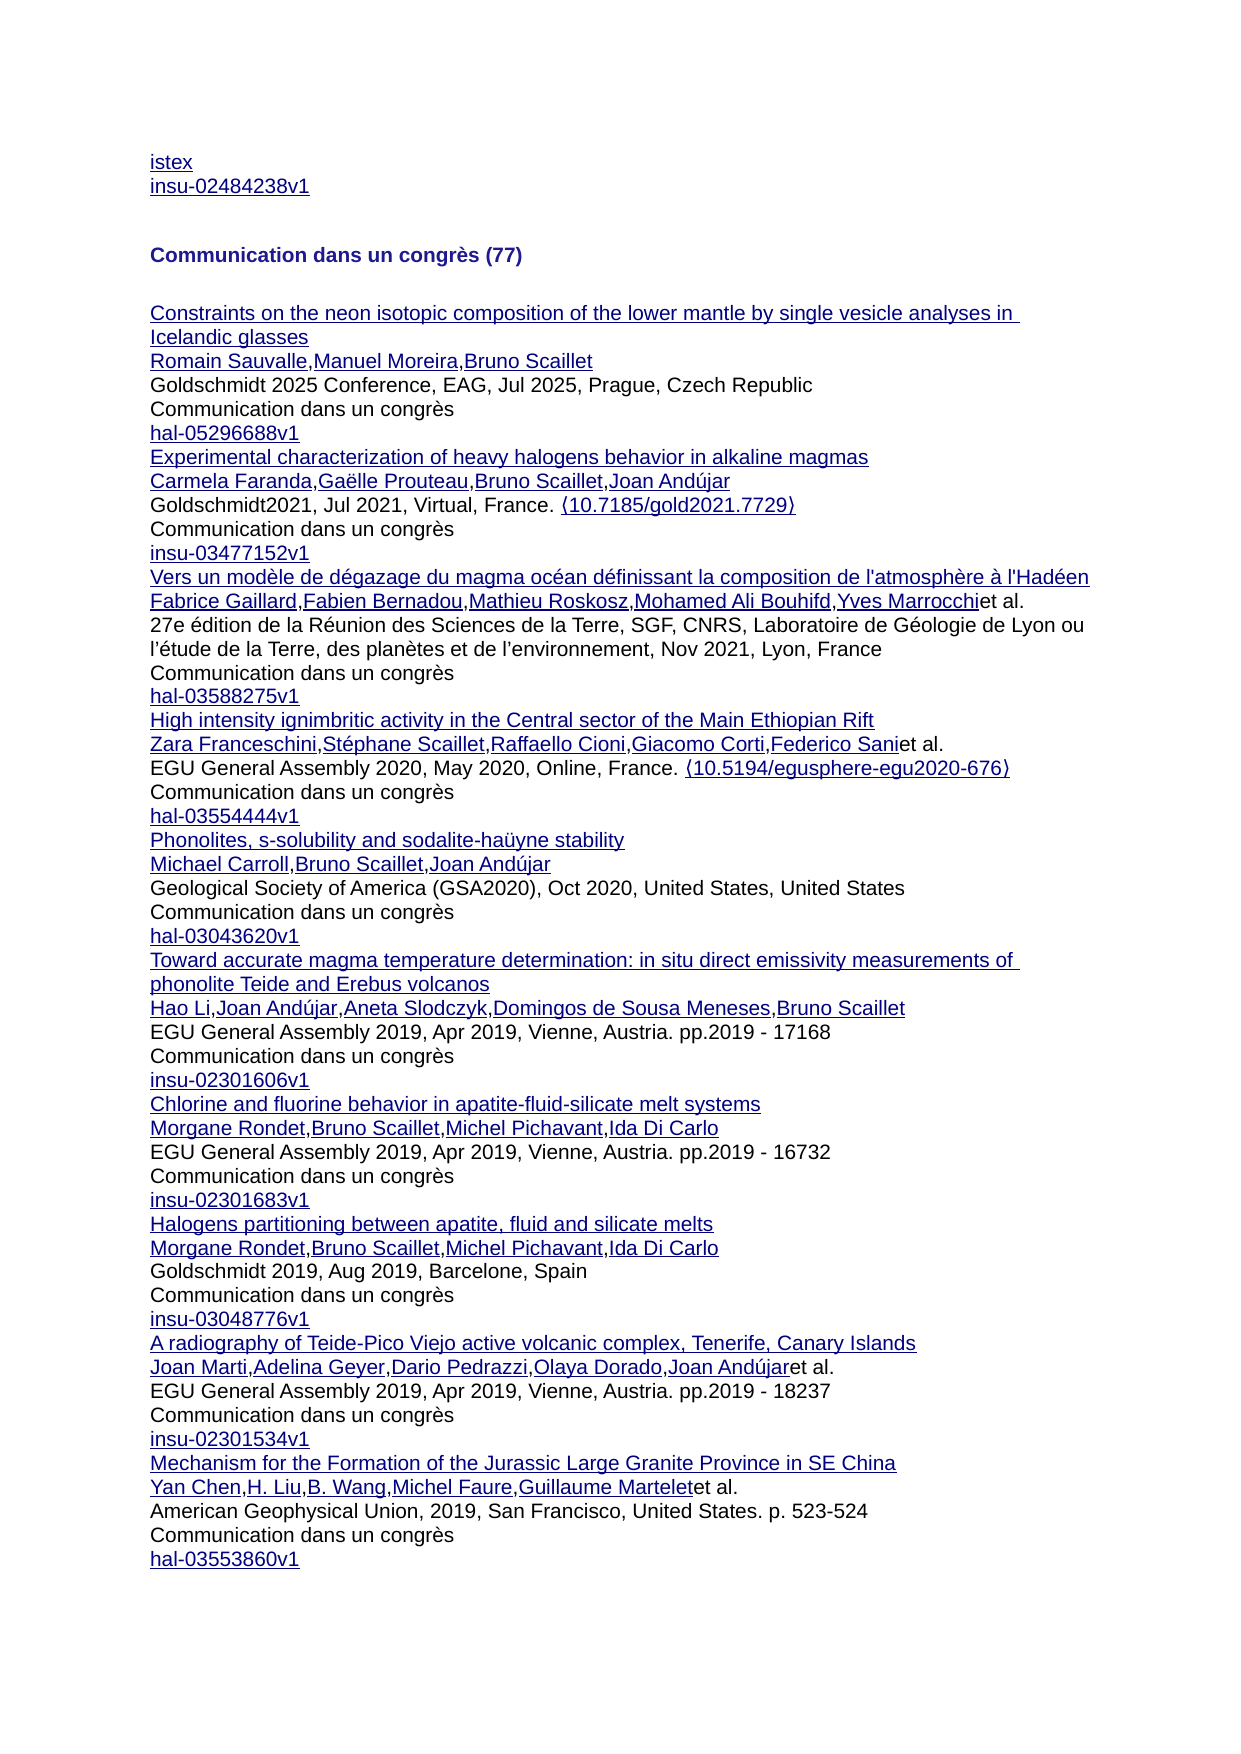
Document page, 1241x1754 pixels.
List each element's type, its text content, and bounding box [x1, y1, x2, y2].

table_cell Phonolites, s-solubility and sodalite-haüyne stability Michael Carroll,Bruno Scaillet,Joan Andújar Geological Society of America (GSA2020), Oct 2020, United States, United States Communication dans un congrès hal-03043620v1 [150, 828, 1090, 948]
table_cell A radiography of Teide-Pico Viejo active volcanic complex, Tenerife, Canary Islands Joan Marti,Adelina Geyer,Dario Pedrazzi,Olaya Dorado,Joan Andújaret al. EGU General Assembly 2019, Apr 2019, Vienne, Austria. pp.2019 - 18237 Communication dans un congrès insu-02301534v1 [150, 1331, 1090, 1451]
table_cell Fabrice Gaillard,Fabien Bernadou,Mathieu Roskosz,Mohamed Ali Bouhifd,Yves Marrocchiet al. 27e édition de la Réunion des Sciences de la Terre, SGF, CNRS, Laboratoire de Géologie de Lyon ou l’étude de la Terre, des planètes et de l’environnement, Nov 2021, Lyon, France Communication dans un congrès hal-03588275v1 [150, 587, 1090, 708]
table_cell Mechanism for the Formation of the Jurassic Large Granite Province in SE China Yan Chen,H. Liu,B. Wang,Michel Faure,Guillaume Marteletet al. American Geophysical Union, 2019, San Francisco, United States. p. 523-524 Communication dans un congrès hal-03553860v1 [150, 1451, 1090, 1571]
table_cell High intensity ignimbritic activity in the Central sector of the Main Ethiopian Rift Zara Franceschini,Stéphane Scaillet,Raffaello Cioni,Giacomo Corti,Federico Saniet al. EGU General Assembly 2020, May 2020, Online, France. ⟨10.5194/egusphere-egu2020-676⟩ Communication dans un congrès hal-03554444v1 [150, 708, 1090, 828]
subtitle Communication dans un congrès (77) [150, 243, 1090, 267]
table_cell istex insu-02484238v1 [150, 150, 1090, 198]
table_cell Vers un modèle de dégazage du magma océan définissant la composition de l'atmosphère à l'Hadéen [150, 565, 1090, 586]
table_cell Halogens partitioning between apatite, fluid and silicate melts Morgane Rondet,Bruno Scaillet,Michel Pichavant,Ida Di Carlo Goldschmidt 2019, Aug 2019, Barcelone, Spain Communication dans un congrès insu-03048776v1 [150, 1211, 1090, 1331]
table_header Constraints on the neon isotopic composition of the lower mantle by single vesicle analyses in Icelandic glasses Romain Sauvalle,Manuel Moreira,Bruno Scaillet Goldschmidt 2025 Conference, EAG, Jul 2025, Prague, Czech Republic Communication dans un congrès hal-05296688v1 [150, 301, 1090, 445]
table_cell Toward accurate magma temperature determination: in situ direct emissivity measurements of phonolite Teide and Erebus volcanos Hao Li,Joan Andújar,Aneta Slodczyk,Domingos de Sousa Meneses,Bruno Scaillet EGU General Assembly 2019, Apr 2019, Vienne, Austria. pp.2019 - 17168 Communication dans un congrès insu-02301606v1 [150, 948, 1090, 1092]
table_cell Chlorine and fluorine behavior in apatite-fluid-silicate melt systems Morgane Rondet,Bruno Scaillet,Michel Pichavant,Ida Di Carlo EGU General Assembly 2019, Apr 2019, Vienne, Austria. pp.2019 - 16732 Communication dans un congrès insu-02301683v1 [150, 1092, 1090, 1211]
table_cell Experimental characterization of heavy halogens behavior in alkaline magmas Carmela Faranda,Gaëlle Prouteau,Bruno Scaillet,Joan Andújar Goldschmidt2021, Jul 2021, Virtual, France. ⟨10.7185/gold2021.7729⟩ Communication dans un congrès insu-03477152v1 [150, 445, 1090, 564]
